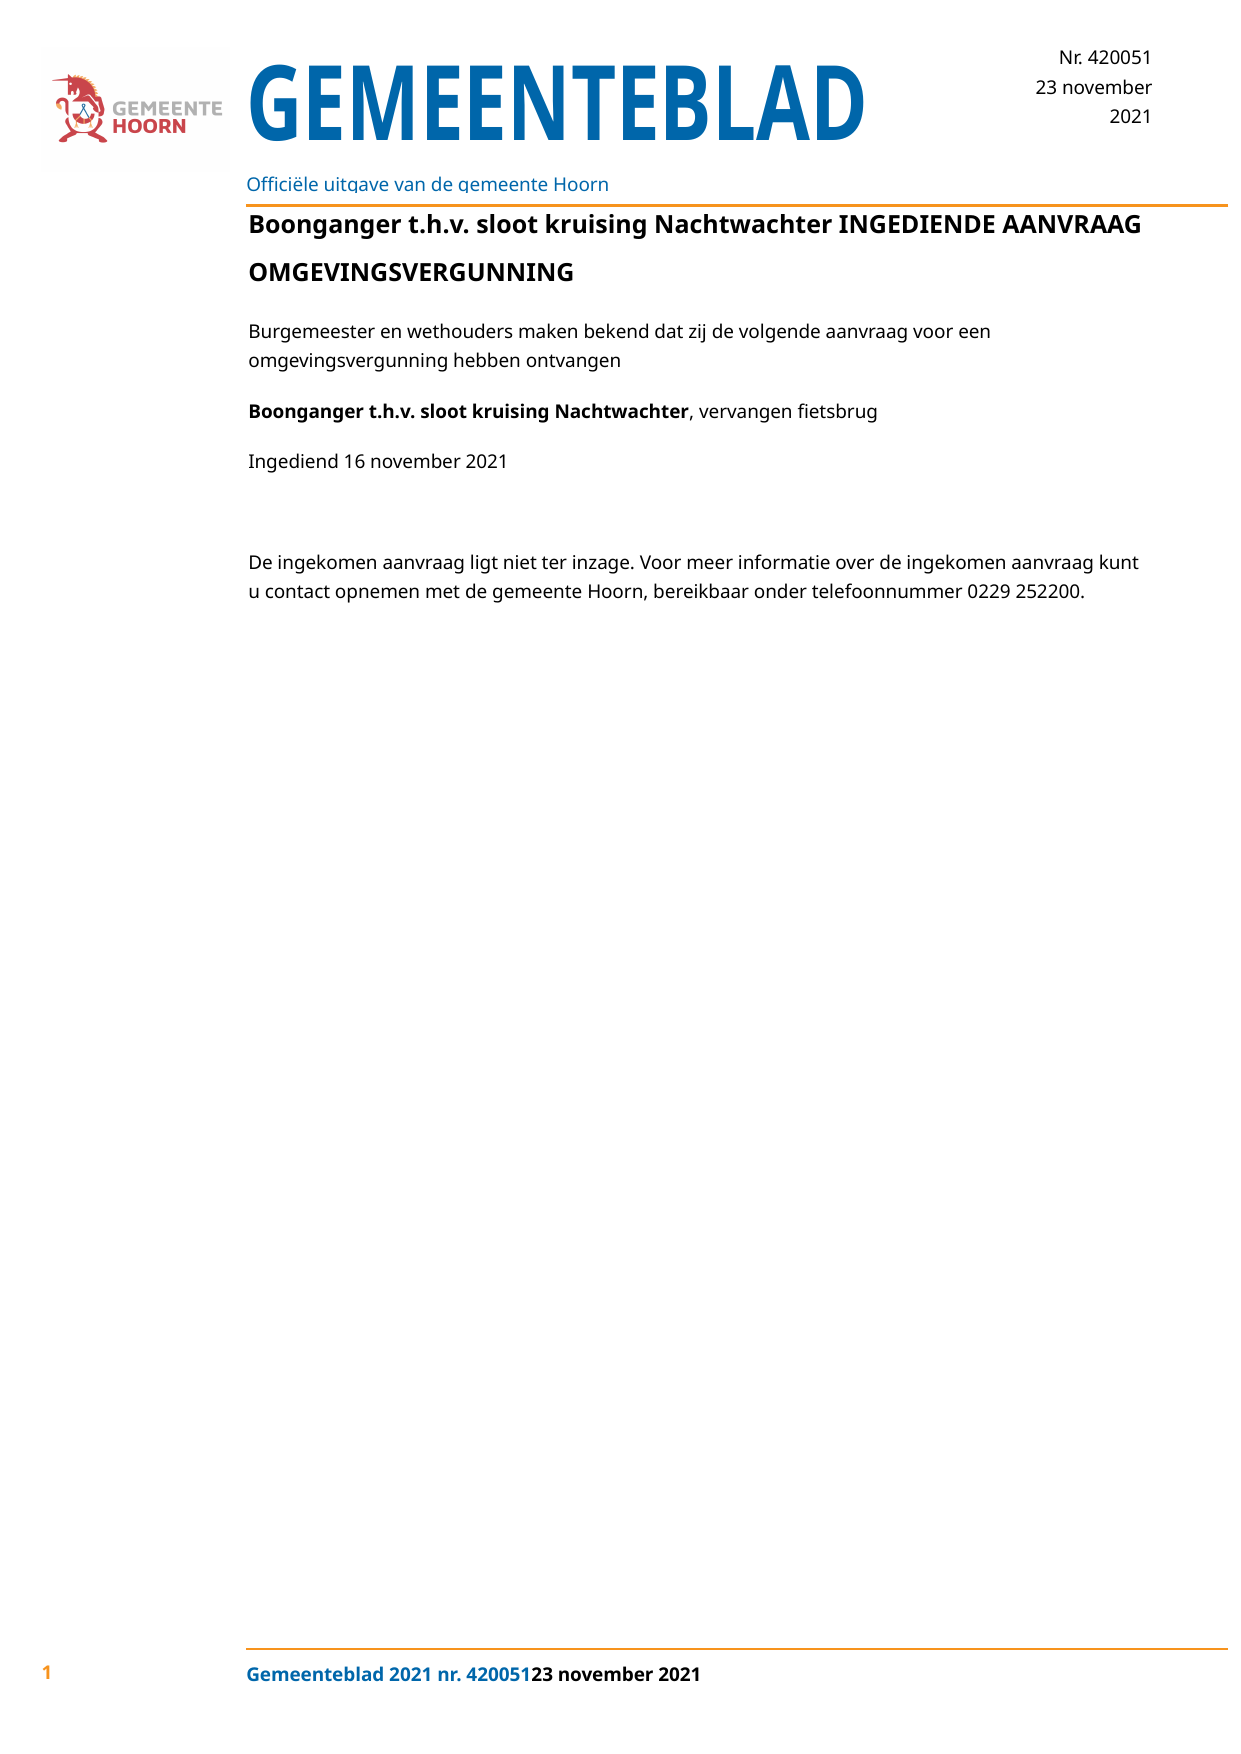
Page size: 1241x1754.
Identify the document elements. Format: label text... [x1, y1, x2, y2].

text Boonganger t.h.v. sloot kruising Nachtwachter INGEDIENDE AANVRAAG OMGEVINGSVERGUNNING [248, 207, 1152, 288]
text Ingediend 16 november 2021 [248, 448, 1152, 474]
text Boonganger t.h.v. sloot kruising Nachtwachter, vervangen fietsbrug [248, 398, 1152, 424]
text Burgemeester en wethouders maken bekend dat zij de volgende aanvraag voor een omgevingsvergunning hebben ontvangen [248, 318, 1152, 373]
picture [41, 47, 231, 172]
text De ingekomen aanvraag ligt niet ter inzage. Voor meer informatie over de ingekomen aanvraag kunt u contact opnemen met de gemeente Hoorn, bereikbaar onder telefoonnummer 0229 252200. [248, 549, 1152, 604]
